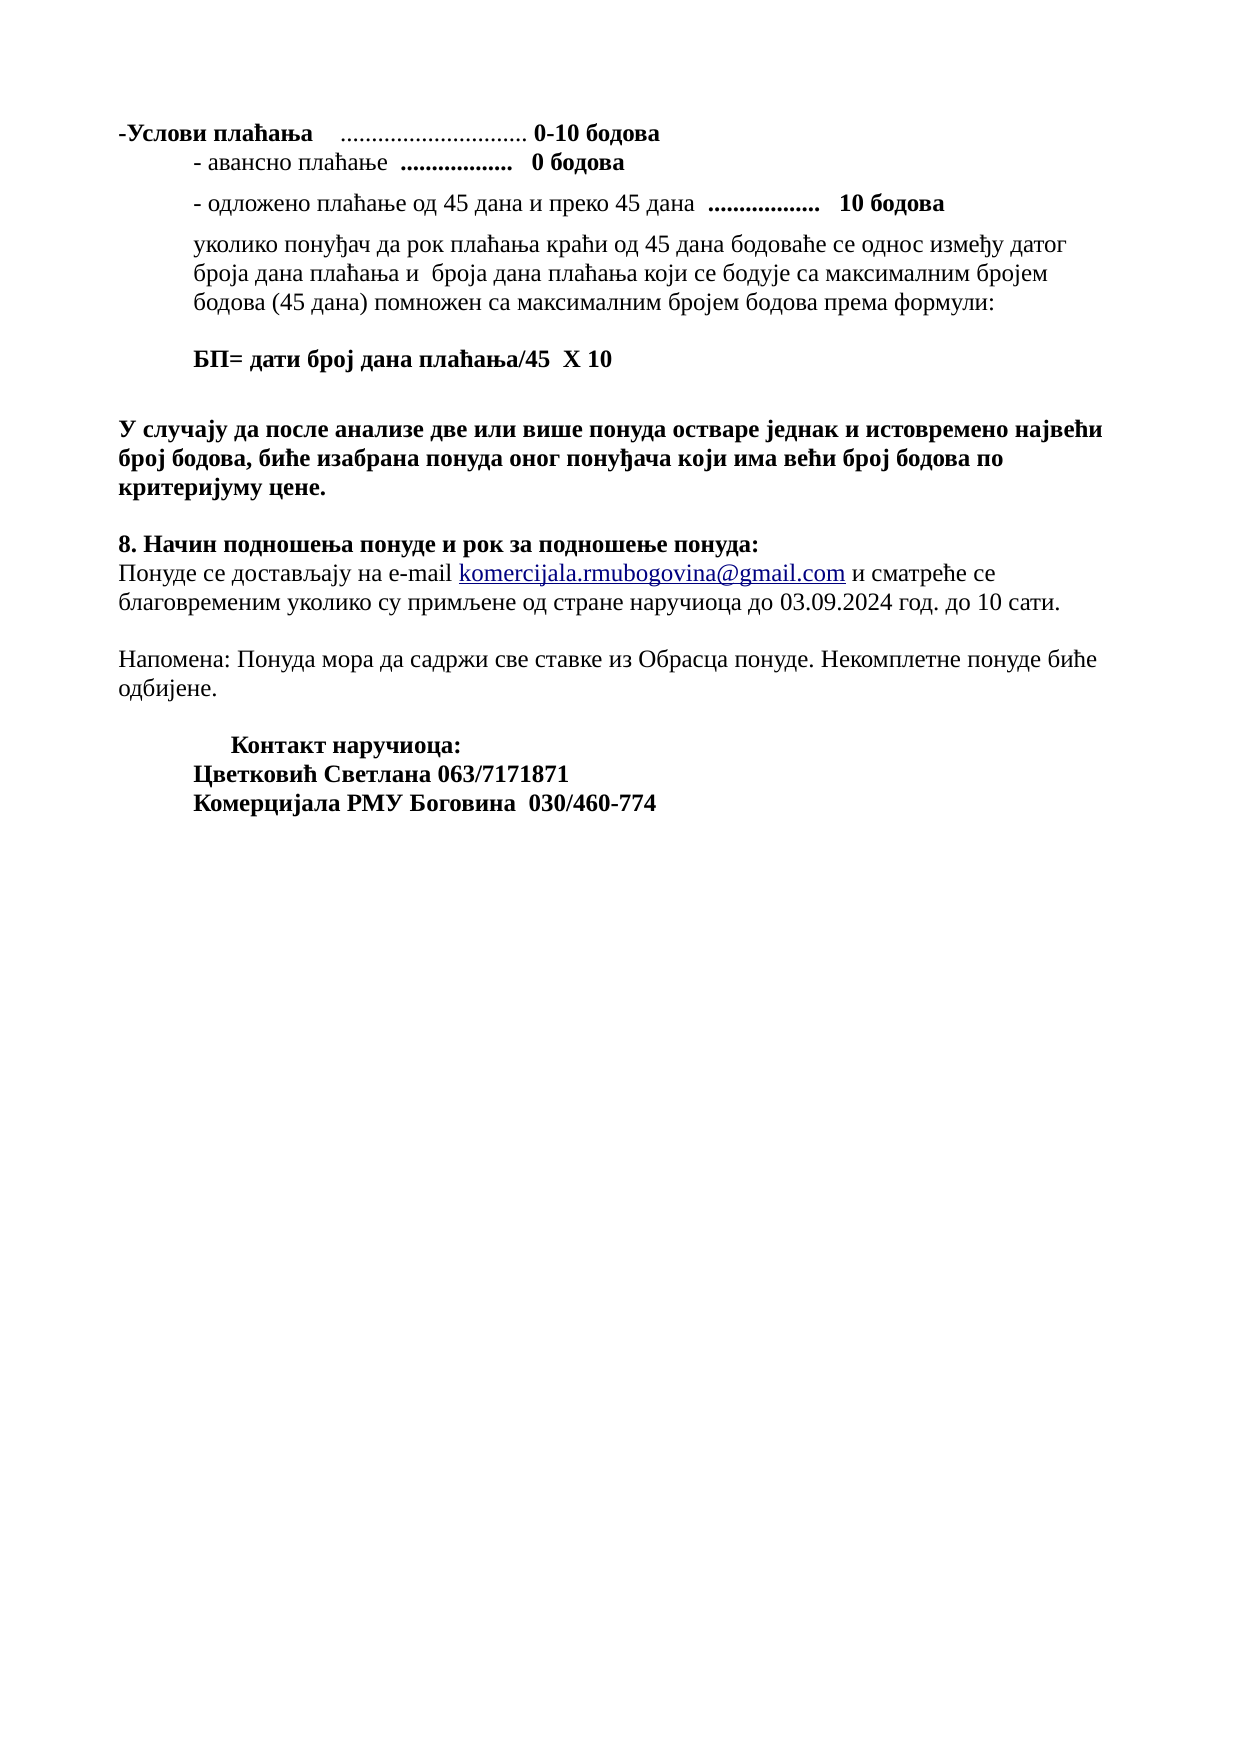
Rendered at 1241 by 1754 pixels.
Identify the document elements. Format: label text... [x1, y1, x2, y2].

text - авансно плаћање .................. 0 бодова [193, 147, 1122, 176]
list Контакт наручиоца: [193, 731, 1122, 759]
text У случају да после анализе две или више понуда остваре једнак и истовремено највећи број бодова, биће изабрана понуда оног понуђача који има већи број бодова по критеријуму цене. [118, 414, 1122, 501]
text Понуде се достављају на e-mail komercijala.rmubogovina@gmail.com и сматреће се благовременим уколико су примљене од стране наручиоца до 03.09.2024 год. до 10 сати. [118, 558, 1122, 616]
text -Услови плаћања .............................. 0-10 бодова [118, 118, 1122, 147]
text 8. Начин подношења понуде и рок за подношење понуда: [118, 529, 1122, 558]
text Комерцијала РМУ Боговина 030/460-774 [193, 788, 1122, 817]
text Напомена: Понуда мора да садржи све ставке из Обрасца понуде. Некомплетне понуде биће одбијене. [118, 644, 1122, 702]
text уколико понуђач да рок плаћања краћи од 45 дана бодоваће се однос између датог броја дана плаћања и броја дана плаћања који се бодује са максималним бројем бодова (45 дана) помножен са максималним бројем бодова према формули: [193, 229, 1122, 316]
text - одложено плаћање од 45 дана и преко 45 дана .................. 10 бодова [193, 188, 1122, 217]
text Цветковић Светлана 063/7171871 [193, 759, 1122, 788]
text БП= дати број дана плаћања/45 X 10 [193, 344, 1122, 373]
